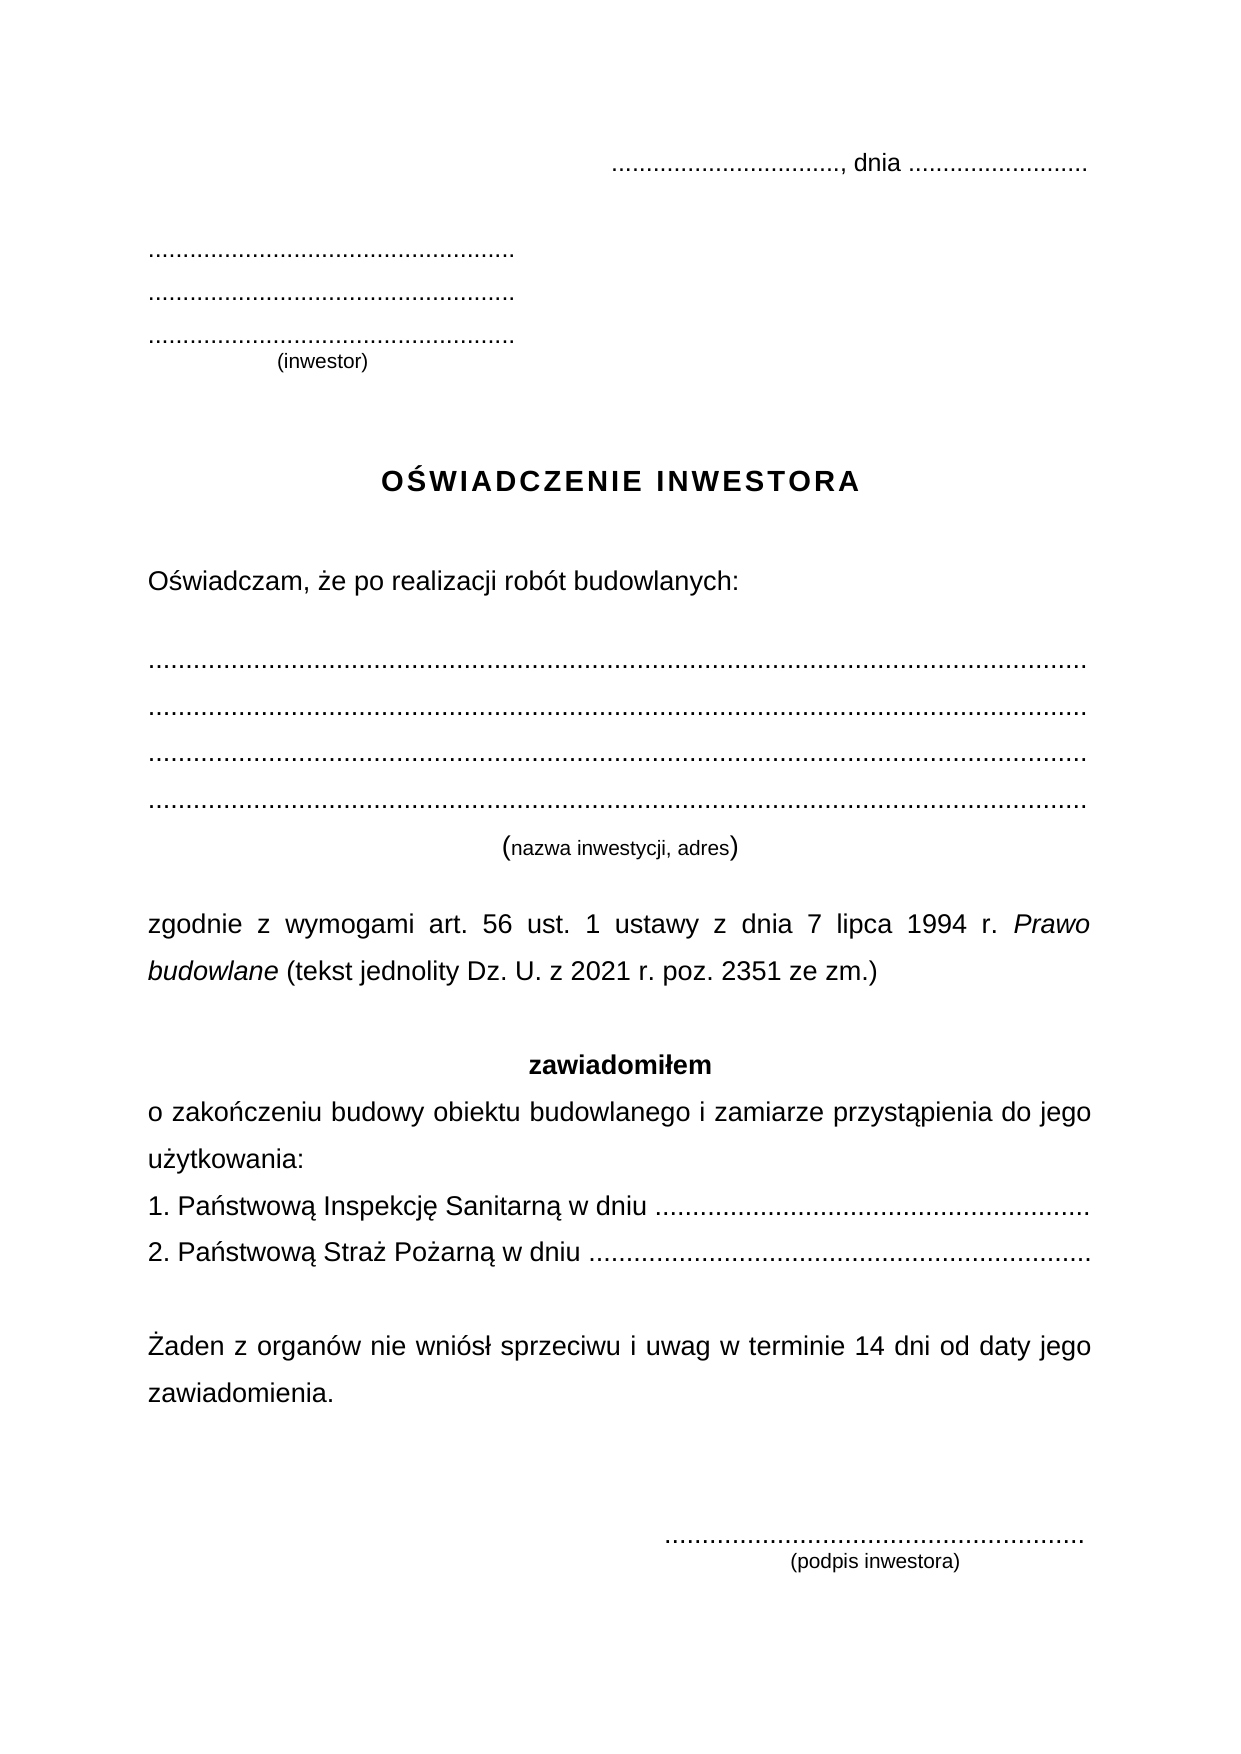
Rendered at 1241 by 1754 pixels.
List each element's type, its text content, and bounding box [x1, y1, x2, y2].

text zgodnie z wymogami art. 56 ust. 1 ustawy z dnia 7 lipca 1994 r. Prawo budowlane (tekst jednolity Dz. U. z 2021 r. poz. 2351 ze zm.) [148, 908, 1093, 986]
list Państwową Inspekcję Sanitarną w dniu .......................................................... [148, 1189, 1093, 1221]
text ................................., dnia .......................... [148, 148, 1093, 176]
text .................................................................................................................................................................................................................................................................................................................................................................................................................................................................................................................... [148, 643, 1093, 814]
text (nazwa inwestycji, adres) [148, 830, 1093, 861]
text ..................................................... [148, 277, 1093, 306]
text Żaden z organów nie wniósł sprzeciwu i uwag w terminie 14 dni od daty jego zawiadomienia. [148, 1330, 1093, 1408]
text ........................................................ [185, 1518, 1093, 1549]
text ..................................................... [148, 320, 1093, 349]
text (inwestor) [148, 349, 1093, 373]
text ..................................................... [148, 234, 1093, 263]
text OŚWIADCZENIE INWESTORA [148, 464, 1093, 497]
text zawiadomiłem [148, 1049, 1093, 1080]
text (podpis inwestora) [185, 1549, 1093, 1573]
text Oświadczam, że po realizacji robót budowlanych: [148, 564, 1093, 596]
text o zakończeniu budowy obiektu budowlanego i zamiarze przystąpienia do jego użytkowania: [148, 1096, 1093, 1174]
list Państwową Straż Pożarną w dniu ................................................................... [148, 1236, 1093, 1268]
